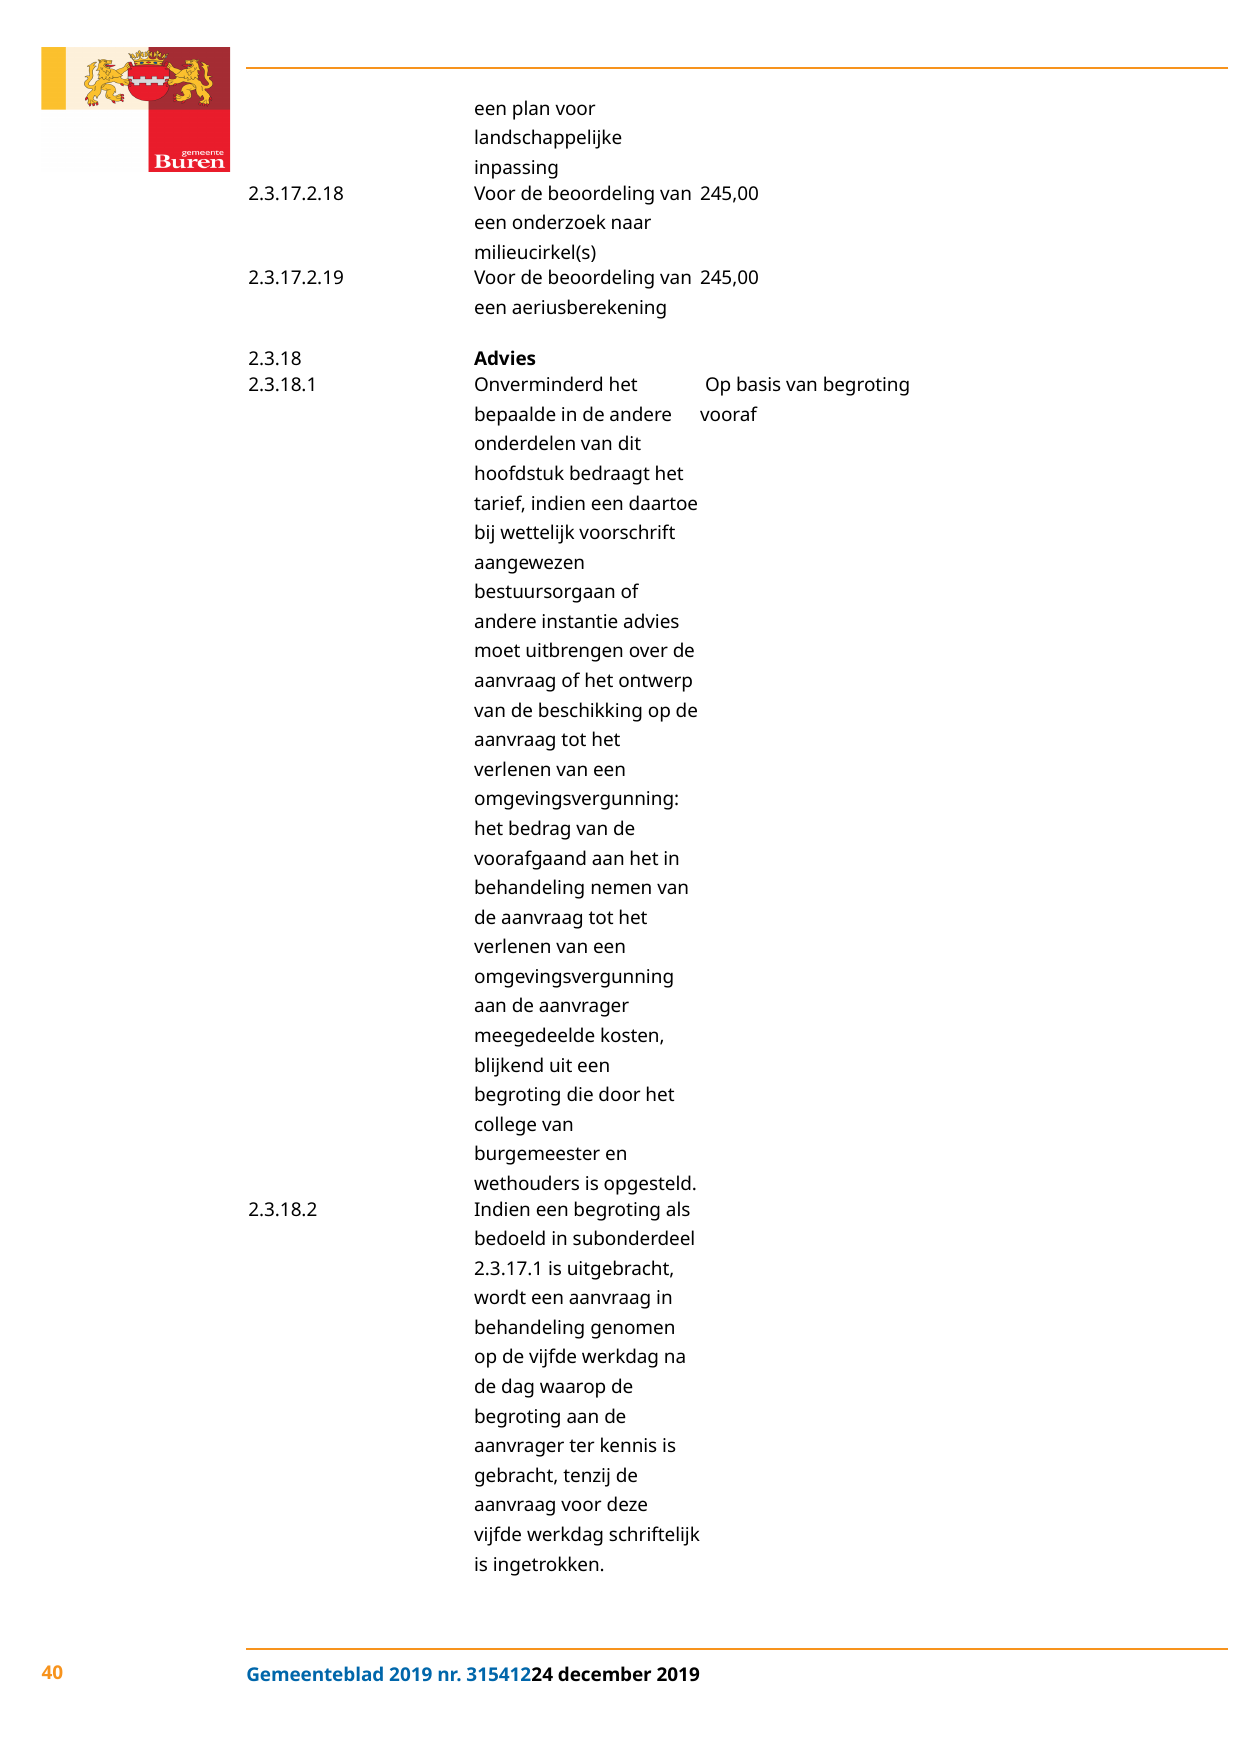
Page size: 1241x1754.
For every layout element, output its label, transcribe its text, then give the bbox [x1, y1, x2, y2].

table_cell [700, 1196, 926, 1577]
table_cell een plan voor landschappelijke inpassing [474, 95, 700, 180]
table_cell [248, 1577, 474, 1602]
table_cell Advies [474, 346, 700, 371]
table_cell 2.3.17.2.19 [248, 265, 474, 320]
table_cell [700, 95, 926, 180]
table_cell 2.3.18.1 [248, 371, 474, 1196]
table_cell 245,00 [700, 265, 926, 320]
table_cell Voor de beoordeling van een aeriusberekening [474, 265, 700, 320]
table_cell [248, 320, 474, 346]
table_cell 2.3.18.2 [248, 1196, 474, 1577]
table_cell [474, 1577, 700, 1602]
table_cell Indien een begroting als bedoeld in subonderdeel 2.3.17.1 is uitgebracht, wordt een aanvraag in behandeling genomen op de vijfde werkdag na de dag waarop de begroting aan de aanvrager ter kennis is gebracht, tenzij de aanvraag voor deze vijfde werkdag schriftelijk is ingetrokken. [474, 1196, 700, 1577]
table_cell Onverminderd het bepaalde in de andere onderdelen van dit hoofdstuk bedraagt het tarief, indien een daartoe bij wettelijk voorschrift aangewezen bestuursorgaan of andere instantie advies moet uitbrengen over de aanvraag of het ontwerp van de beschikking op de aanvraag tot het verlenen van een omgevingsvergunning: het bedrag van de voorafgaand aan het in behandeling nemen van de aanvraag tot het verlenen van een omgevingsvergunning aan de aanvrager meegedeelde kosten, blijkend uit een begroting die door het college van burgemeester en wethouders is opgesteld. [474, 371, 700, 1196]
table_cell 2.3.17.2.18 [248, 180, 474, 264]
table_cell Voor de beoordeling van een onderzoek naar milieucirkel(s) [474, 180, 700, 264]
table_cell [700, 346, 926, 371]
table_cell [700, 320, 926, 346]
table_cell Op basis van begroting vooraf [700, 371, 926, 1196]
table_cell [248, 95, 474, 180]
table_cell 245,00 [700, 180, 926, 264]
table_cell 2.3.18 [248, 346, 474, 371]
picture [41, 47, 231, 172]
table_cell [700, 1577, 926, 1602]
table_cell [474, 320, 700, 346]
